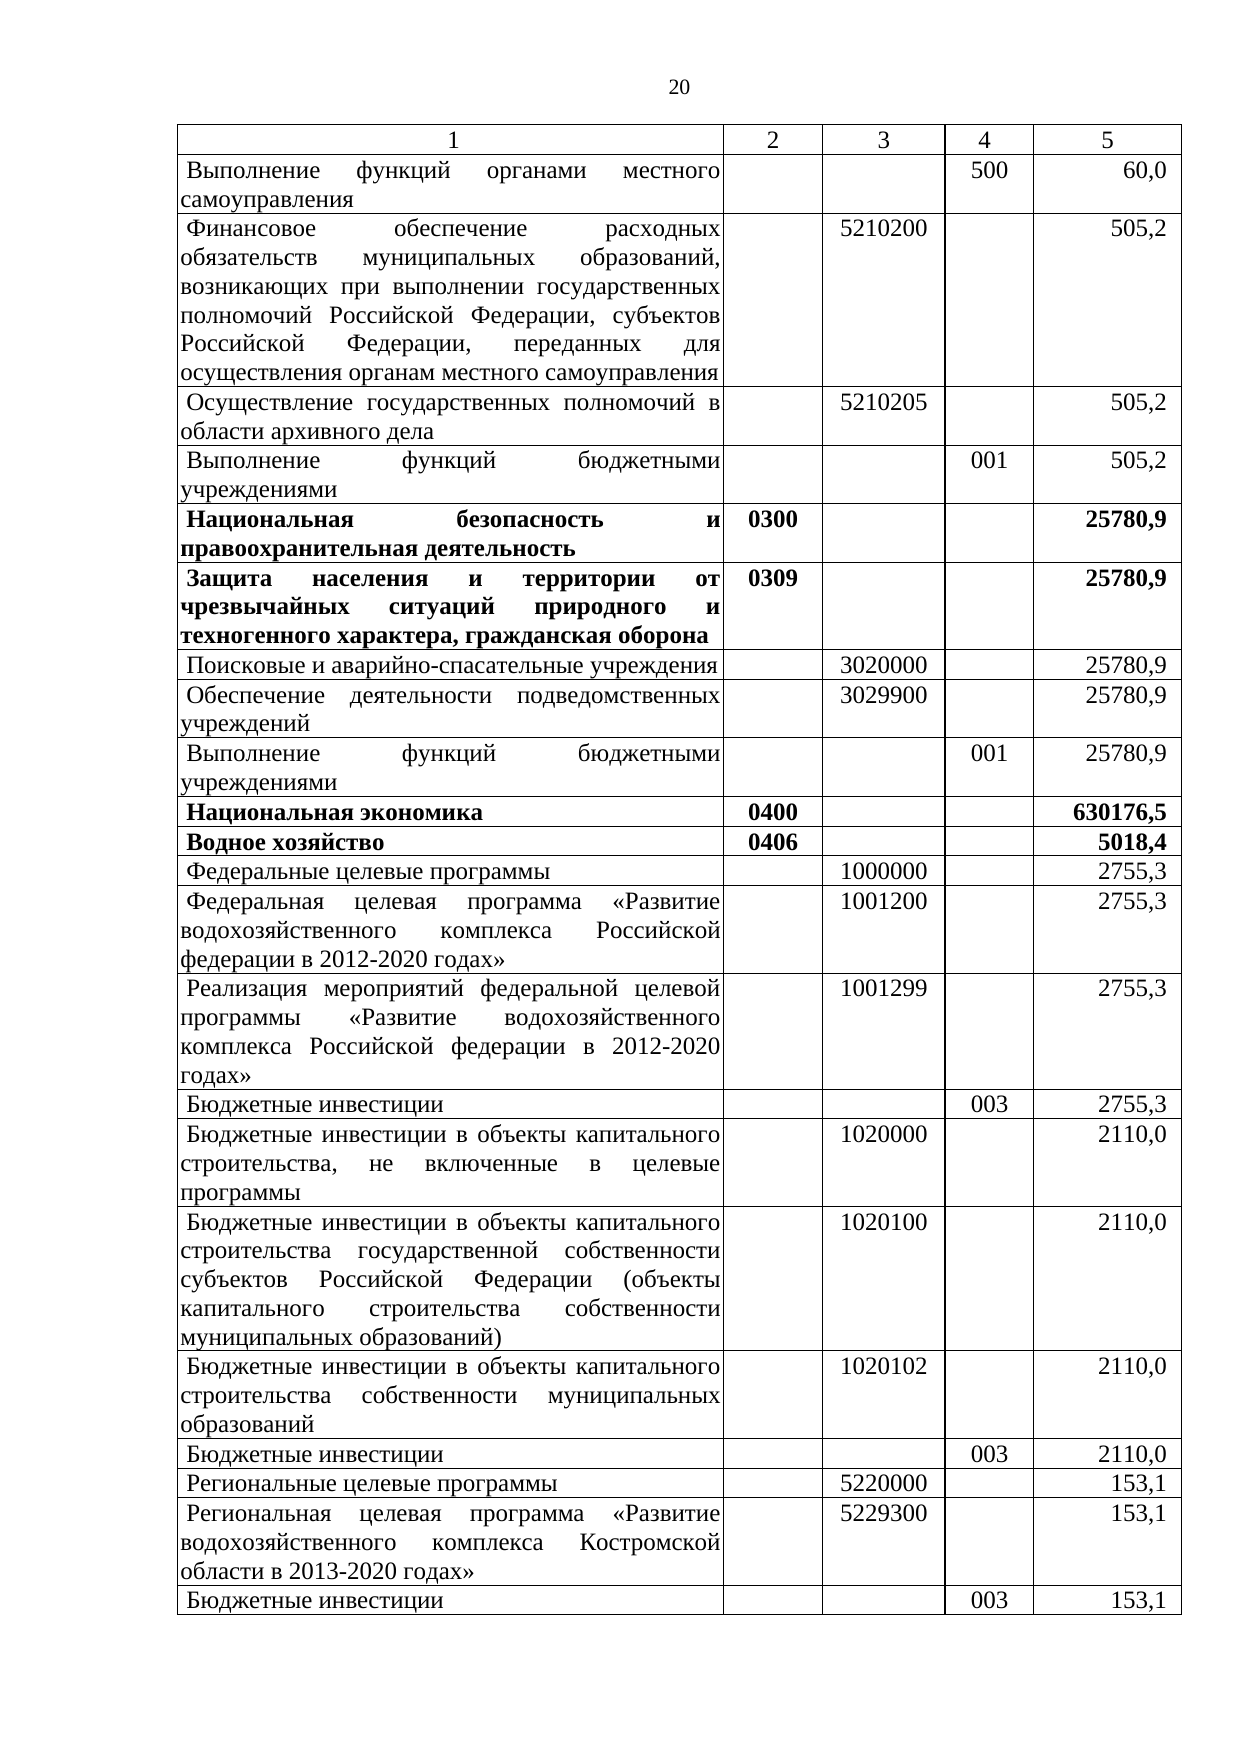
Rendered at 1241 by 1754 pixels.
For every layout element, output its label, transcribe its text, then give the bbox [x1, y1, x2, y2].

table_cell 5018,4 [1034, 827, 1181, 855]
table_cell [823, 155, 944, 212]
table_cell Выполнение функций бюджетными учреждениями [178, 738, 723, 796]
table_cell 1020102 [823, 1351, 944, 1438]
table_cell Бюджетные инвестиции [178, 1439, 723, 1467]
table_cell 0406 [724, 827, 822, 855]
table_cell [823, 1439, 944, 1467]
table_cell [1182, 503, 1216, 562]
table_cell [724, 1207, 822, 1350]
table_cell [823, 827, 944, 855]
table_header 2 [724, 125, 822, 154]
table_cell 003 [946, 1439, 1033, 1467]
table_cell Обеспечение деятельности подведомственных учреждений [178, 680, 723, 737]
table_cell Водное хозяйство [178, 827, 723, 855]
table_cell 2755,3 [1034, 886, 1181, 972]
table_cell [724, 1119, 822, 1206]
table_cell 25780,9 [1034, 650, 1181, 679]
table_cell [946, 797, 1033, 826]
table_cell 25780,9 [1034, 563, 1181, 649]
table_cell 1001200 [823, 886, 944, 972]
table_cell Финансовое обеспечение расходных обязательств муниципальных образований, возникающих при выполнении государственных полномочий Российской Федерации, субъектов Российской Федерации, переданных для осуществления органам местного самоуправления [178, 214, 723, 386]
table_cell [1182, 1206, 1216, 1350]
table_cell [724, 650, 822, 679]
table_cell [1182, 154, 1216, 212]
table_cell 001 [946, 446, 1033, 503]
table_cell [1182, 679, 1216, 737]
table_cell 60,0 [1034, 155, 1181, 212]
table_cell [1182, 1497, 1216, 1584]
table_cell Выполнение функций бюджетными учреждениями [178, 446, 723, 503]
table_cell Бюджетные инвестиции в объекты капитального строительства, не включенные в целевые программы [178, 1119, 723, 1206]
table_cell [1182, 562, 1216, 649]
table_cell 2110,0 [1034, 1119, 1181, 1206]
table_cell [1182, 737, 1216, 796]
table_cell [823, 1586, 944, 1614]
table_cell 1020000 [823, 1119, 944, 1206]
table_cell Выполнение функций органами местного самоуправления [178, 155, 723, 212]
table_cell 1001299 [823, 974, 944, 1088]
table_cell 2755,3 [1034, 1090, 1181, 1118]
table_cell 001 [946, 738, 1033, 796]
table_cell 25780,9 [1034, 680, 1181, 737]
table_cell [946, 1469, 1033, 1497]
table_cell 1000000 [823, 856, 944, 885]
table_cell [1182, 826, 1216, 855]
table_cell Национальная экономика [178, 797, 723, 826]
table_cell 0300 [724, 504, 822, 562]
table_cell [1182, 885, 1216, 972]
table_cell [823, 797, 944, 826]
table_cell 5210200 [823, 214, 944, 386]
table_cell [1182, 445, 1216, 503]
table_header 4 [946, 125, 1033, 154]
table_cell [823, 1090, 944, 1118]
table_cell 630176,5 [1034, 797, 1181, 826]
table_cell [946, 886, 1033, 972]
table_cell 1020100 [823, 1207, 944, 1350]
table_cell 25780,9 [1034, 504, 1181, 562]
table_cell [1182, 1585, 1216, 1614]
table_cell [724, 856, 822, 885]
table_cell [946, 680, 1033, 737]
table_cell [946, 974, 1033, 1088]
table_cell [724, 1090, 822, 1118]
table_cell [1182, 796, 1216, 826]
table_cell 2110,0 [1034, 1439, 1181, 1467]
table_cell Реализация мероприятий федеральной целевой программы «Развитие водохозяйственного комплекса Российской федерации в 2012-2020 годах» [178, 974, 723, 1088]
table_cell 5220000 [823, 1469, 944, 1497]
table_cell Бюджетные инвестиции в объекты капитального строительства государственной собственности субъектов Российской Федерации (объекты капитального строительства собственности муниципальных образований) [178, 1207, 723, 1350]
table_cell [1182, 1118, 1216, 1206]
table_cell [724, 886, 822, 972]
table_cell [724, 1469, 822, 1497]
table_cell 3029900 [823, 680, 944, 737]
table_cell 153,1 [1034, 1498, 1181, 1584]
table_cell [946, 214, 1033, 386]
table_cell [823, 446, 944, 503]
table_cell [1182, 1089, 1216, 1118]
table_cell 25780,9 [1034, 738, 1181, 796]
table_cell 5210205 [823, 387, 944, 444]
table_cell [724, 1586, 822, 1614]
table_cell 500 [946, 155, 1033, 212]
table_cell [1182, 213, 1216, 386]
table_header 5 [1034, 125, 1181, 154]
table_cell 0309 [724, 563, 822, 649]
table_cell [946, 650, 1033, 679]
table_cell [724, 974, 822, 1088]
table_cell [823, 738, 944, 796]
table_cell 003 [946, 1586, 1033, 1614]
table_cell [1182, 1438, 1216, 1467]
table_cell [724, 387, 822, 444]
table_cell [946, 827, 1033, 855]
table_cell [724, 446, 822, 503]
table_cell [724, 1498, 822, 1584]
table_cell Региональная целевая программа «Развитие водохозяйственного комплекса Костромской области в 2013-2020 годах» [178, 1498, 723, 1584]
table_cell [724, 738, 822, 796]
table_cell [946, 1351, 1033, 1438]
table_cell Бюджетные инвестиции в объекты капитального строительства собственности муниципальных образований [178, 1351, 723, 1438]
table_cell 153,1 [1034, 1586, 1181, 1614]
table_cell [724, 680, 822, 737]
table_cell Федеральная целевая программа «Развитие водохозяйственного комплекса Российской федерации в 2012-2020 годах» [178, 886, 723, 972]
table_header 1 [178, 125, 723, 154]
table_cell [946, 1498, 1033, 1584]
table_cell 5229300 [823, 1498, 944, 1584]
table_cell [823, 563, 944, 649]
table_cell [724, 1351, 822, 1438]
table_cell Федеральные целевые программы [178, 856, 723, 885]
table_cell [724, 1439, 822, 1467]
table_cell Бюджетные инвестиции [178, 1090, 723, 1118]
table_cell 0400 [724, 797, 822, 826]
table_cell 505,2 [1034, 446, 1181, 503]
table_cell [946, 563, 1033, 649]
table_cell [946, 1207, 1033, 1350]
table_cell 3020000 [823, 650, 944, 679]
table_cell [724, 214, 822, 386]
table_cell 2755,3 [1034, 974, 1181, 1088]
table_cell 505,2 [1034, 387, 1181, 444]
table_cell [1182, 855, 1216, 885]
table_cell [946, 504, 1033, 562]
table_cell [1182, 649, 1216, 679]
table_cell Поисковые и аварийно-спасательные учреждения [178, 650, 723, 679]
table_header [1182, 124, 1216, 154]
table_cell [946, 387, 1033, 444]
table_cell 2110,0 [1034, 1207, 1181, 1350]
table_cell Региональные целевые программы [178, 1469, 723, 1497]
table_cell [823, 504, 944, 562]
table_cell 505,2 [1034, 214, 1181, 386]
table_header 3 [823, 125, 944, 154]
table_cell [1182, 386, 1216, 444]
table_cell Бюджетные инвестиции [178, 1586, 723, 1614]
table_cell 153,1 [1034, 1469, 1181, 1497]
table_cell [1182, 1350, 1216, 1438]
table_cell [724, 155, 822, 212]
table_cell [946, 1119, 1033, 1206]
table_cell 2755,3 [1034, 856, 1181, 885]
table_cell [1182, 973, 1216, 1088]
table_cell Защита населения и территории от чрезвычайных ситуаций природного и техногенного характера, гражданская оборона [178, 563, 723, 649]
table_cell 003 [946, 1090, 1033, 1118]
table_cell 2110,0 [1034, 1351, 1181, 1438]
table_cell Национальная безопасность и правоохранительная деятельность [178, 504, 723, 562]
table_cell [1182, 1468, 1216, 1497]
table_cell [946, 856, 1033, 885]
table_cell Осуществление государственных полномочий в области архивного дела [178, 387, 723, 444]
